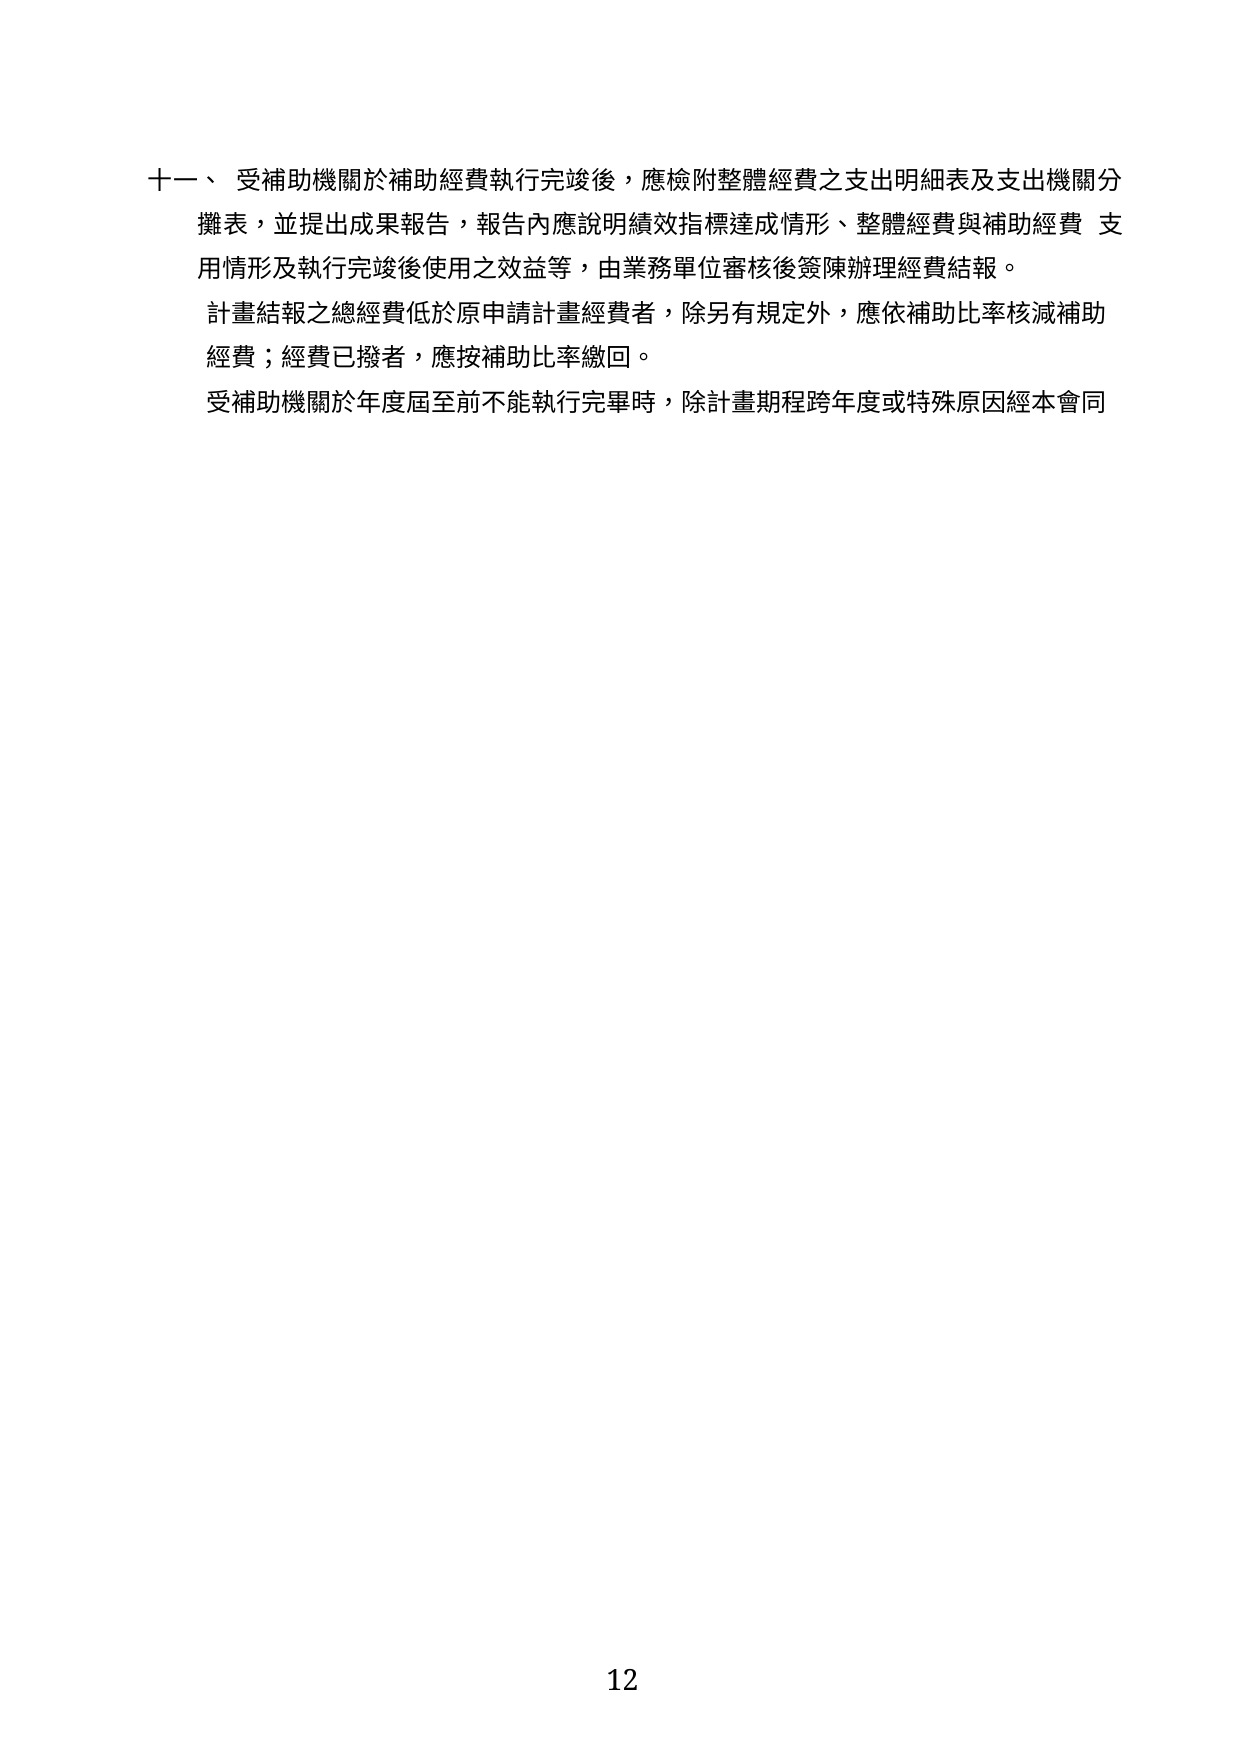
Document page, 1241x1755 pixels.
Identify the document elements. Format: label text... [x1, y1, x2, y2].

text 計畫結報之總經費低於原申請計畫經費者，除另有規定外，應依補助比率核減補助經費；經費已撥者，應按補助比率繳回。 [207, 293, 1123, 374]
text 十一、 受補助機關於補助經費執行完竣後，應檢附整體經費之支出明細表及支出機關分攤表，並提出成果報告，報告內應說明績效指標達成情形、整體經費與補助經費 支用情形及執行完竣後使用之效益等，由業務單位審核後簽陳辦理經費結報。 [148, 160, 1123, 285]
text 受補助機關於年度屆至前不能執行完畢時，除計畫期程跨年度或特殊原因經本會同 [207, 382, 1199, 418]
